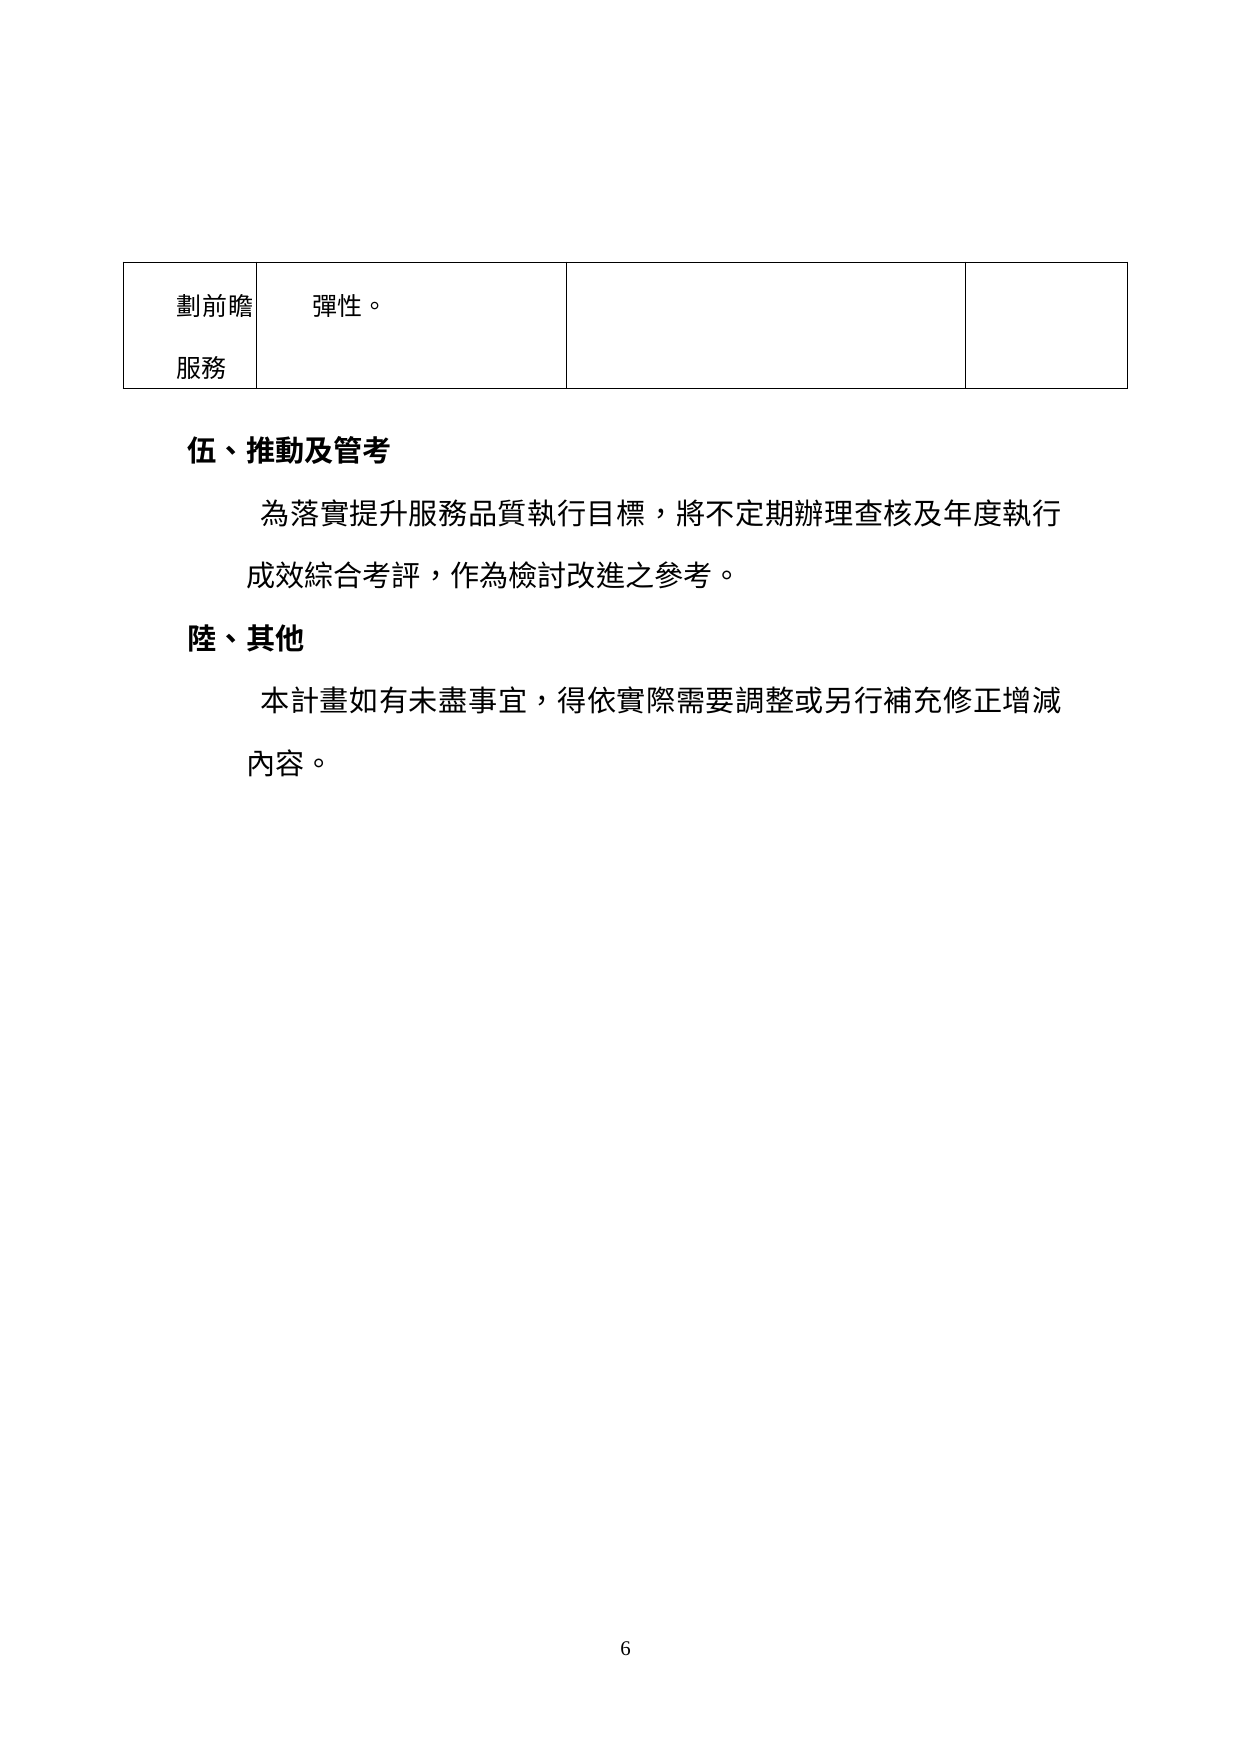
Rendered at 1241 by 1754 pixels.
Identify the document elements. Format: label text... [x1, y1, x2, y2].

table_cell 劃前瞻服務 [124, 263, 256, 388]
text 伍、推動及管考 [187, 407, 1063, 470]
text 本計畫如有未盡事宜，得依實際需要調整或另行補充修正增減內容。 [187, 657, 1063, 782]
table_cell [567, 263, 965, 388]
table_cell 彈性。 [257, 263, 566, 388]
text 為落實提升服務品質執行目標，將不定期辦理查核及年度執行成效綜合考評，作為檢討改進之參考。 [187, 470, 1063, 595]
text 陸、其他 [187, 595, 1063, 657]
table_cell [966, 263, 1127, 388]
